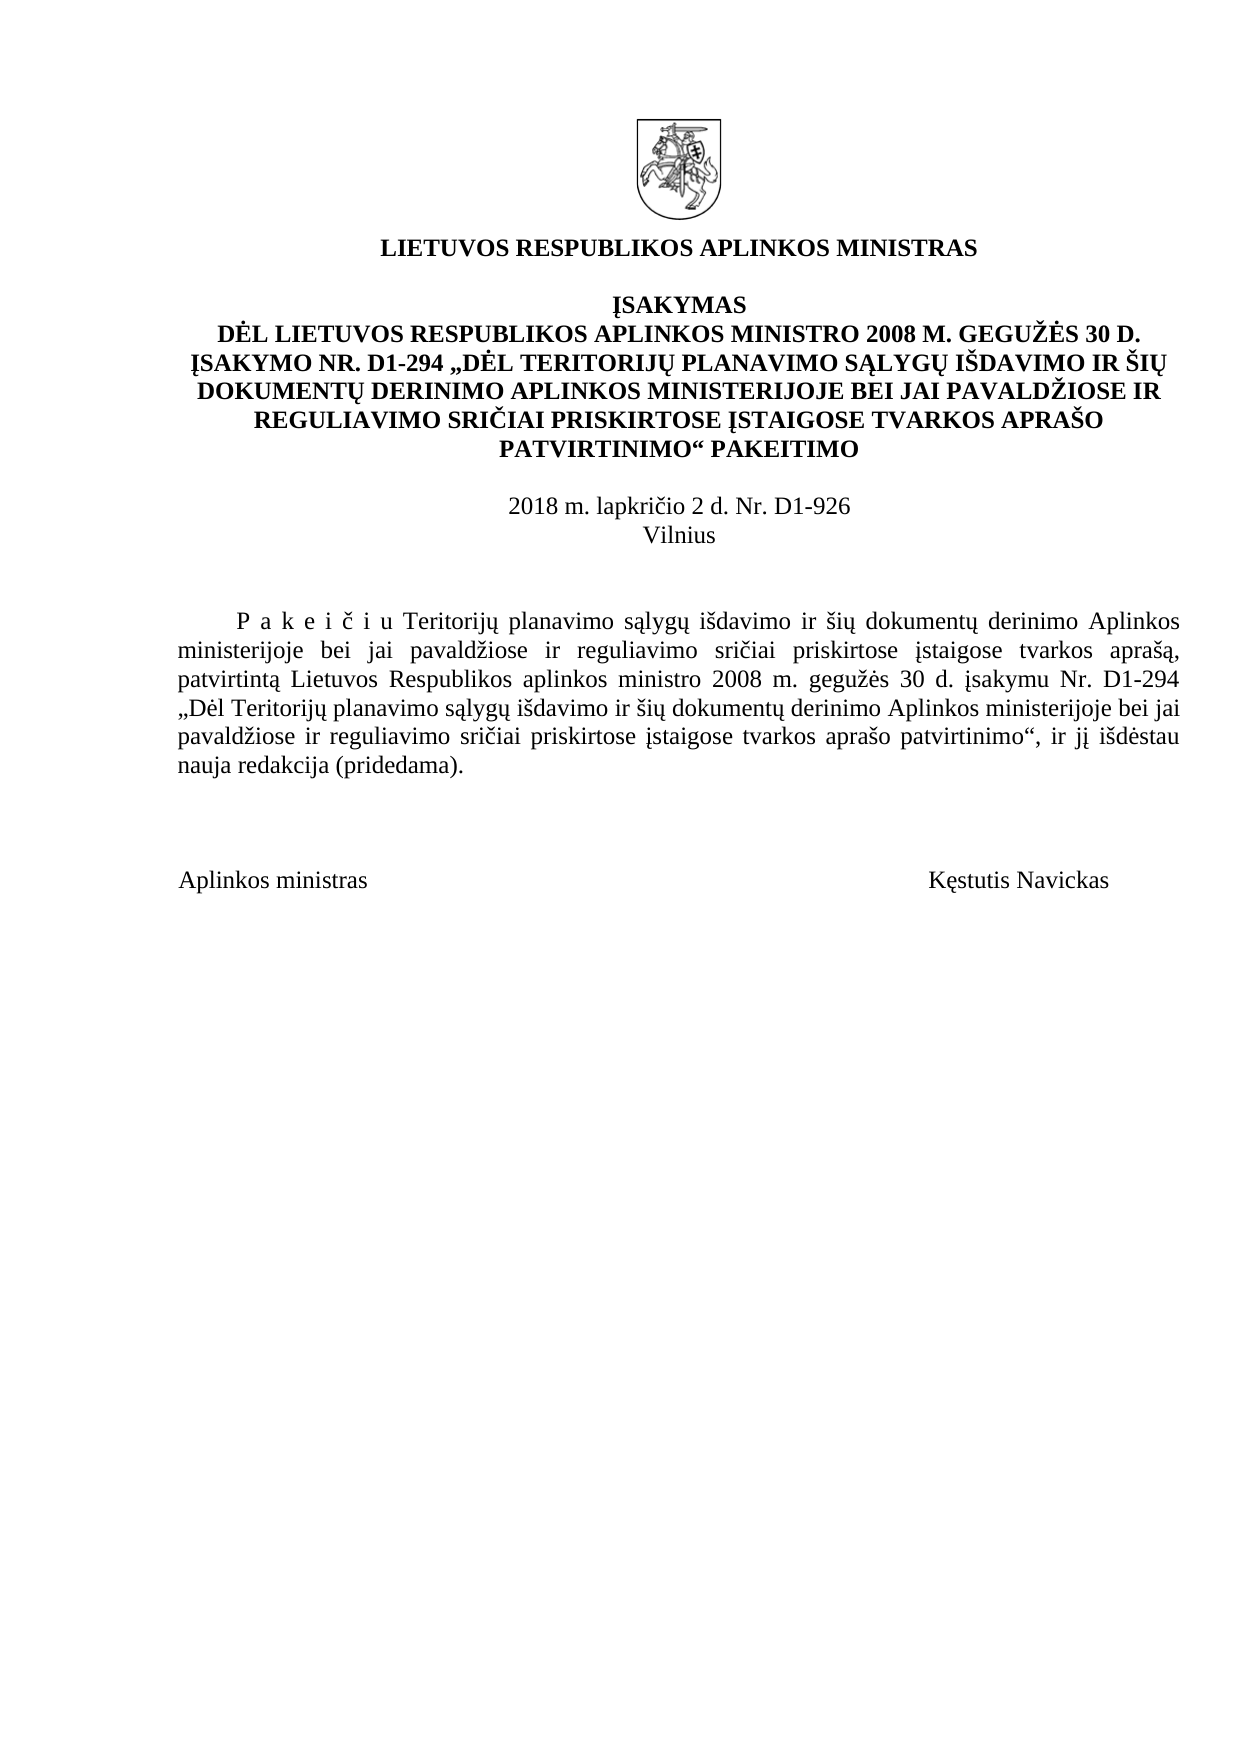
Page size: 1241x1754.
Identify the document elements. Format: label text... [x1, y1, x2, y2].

text Vilnius [177, 520, 1181, 549]
text DĖL LIETUVOS RESPUBLIKOS APLINKOS MINISTRO 2008 M. GEGUŽĖS 30 D. ĮSAKYMO NR. D1-294 „DĖL TERITORIJŲ PLANAVIMO SĄLYGŲ IŠDAVIMO IR ŠIŲ DOKUMENTŲ DERINIMO APLINKOS MINISTERIJOJE BEI JAI PAVALDŽIOSE IR REGULIAVIMO SRIČIAI PRISKIRTOSE ĮSTAIGOSE TVARKOS APRAŠO PATVIRTINIMO“ PAKEITIMO [177, 319, 1181, 463]
text LIETUVOS RESPUBLIKOS APLINKOS MINISTRAS [177, 233, 1181, 261]
text Aplinkos ministras Kęstutis Navickas [178, 865, 1177, 894]
text ĮSAKYMAS [177, 290, 1181, 319]
text 2018 m. lapkričio 2 d. Nr. D1-926 [177, 491, 1181, 520]
text P a k e i č i u Teritorijų planavimo sąlygų išdavimo ir šių dokumentų derinimo Aplinkos ministerijoje bei jai pavaldžiose ir reguliavimo sričiai priskirtose įstaigose tvarkos aprašą, patvirtintą Lietuvos Respublikos aplinkos ministro 2008 m. gegužės 30 d. įsakymu Nr. D1-294 „Dėl Teritorijų planavimo sąlygų išdavimo ir šių dokumentų derinimo Aplinkos ministerijoje bei jai pavaldžiose ir reguliavimo sričiai priskirtose įstaigose tvarkos aprašo patvirtinimo“, ir jį išdėstau nauja redakcija (pridedama). [177, 606, 1181, 779]
